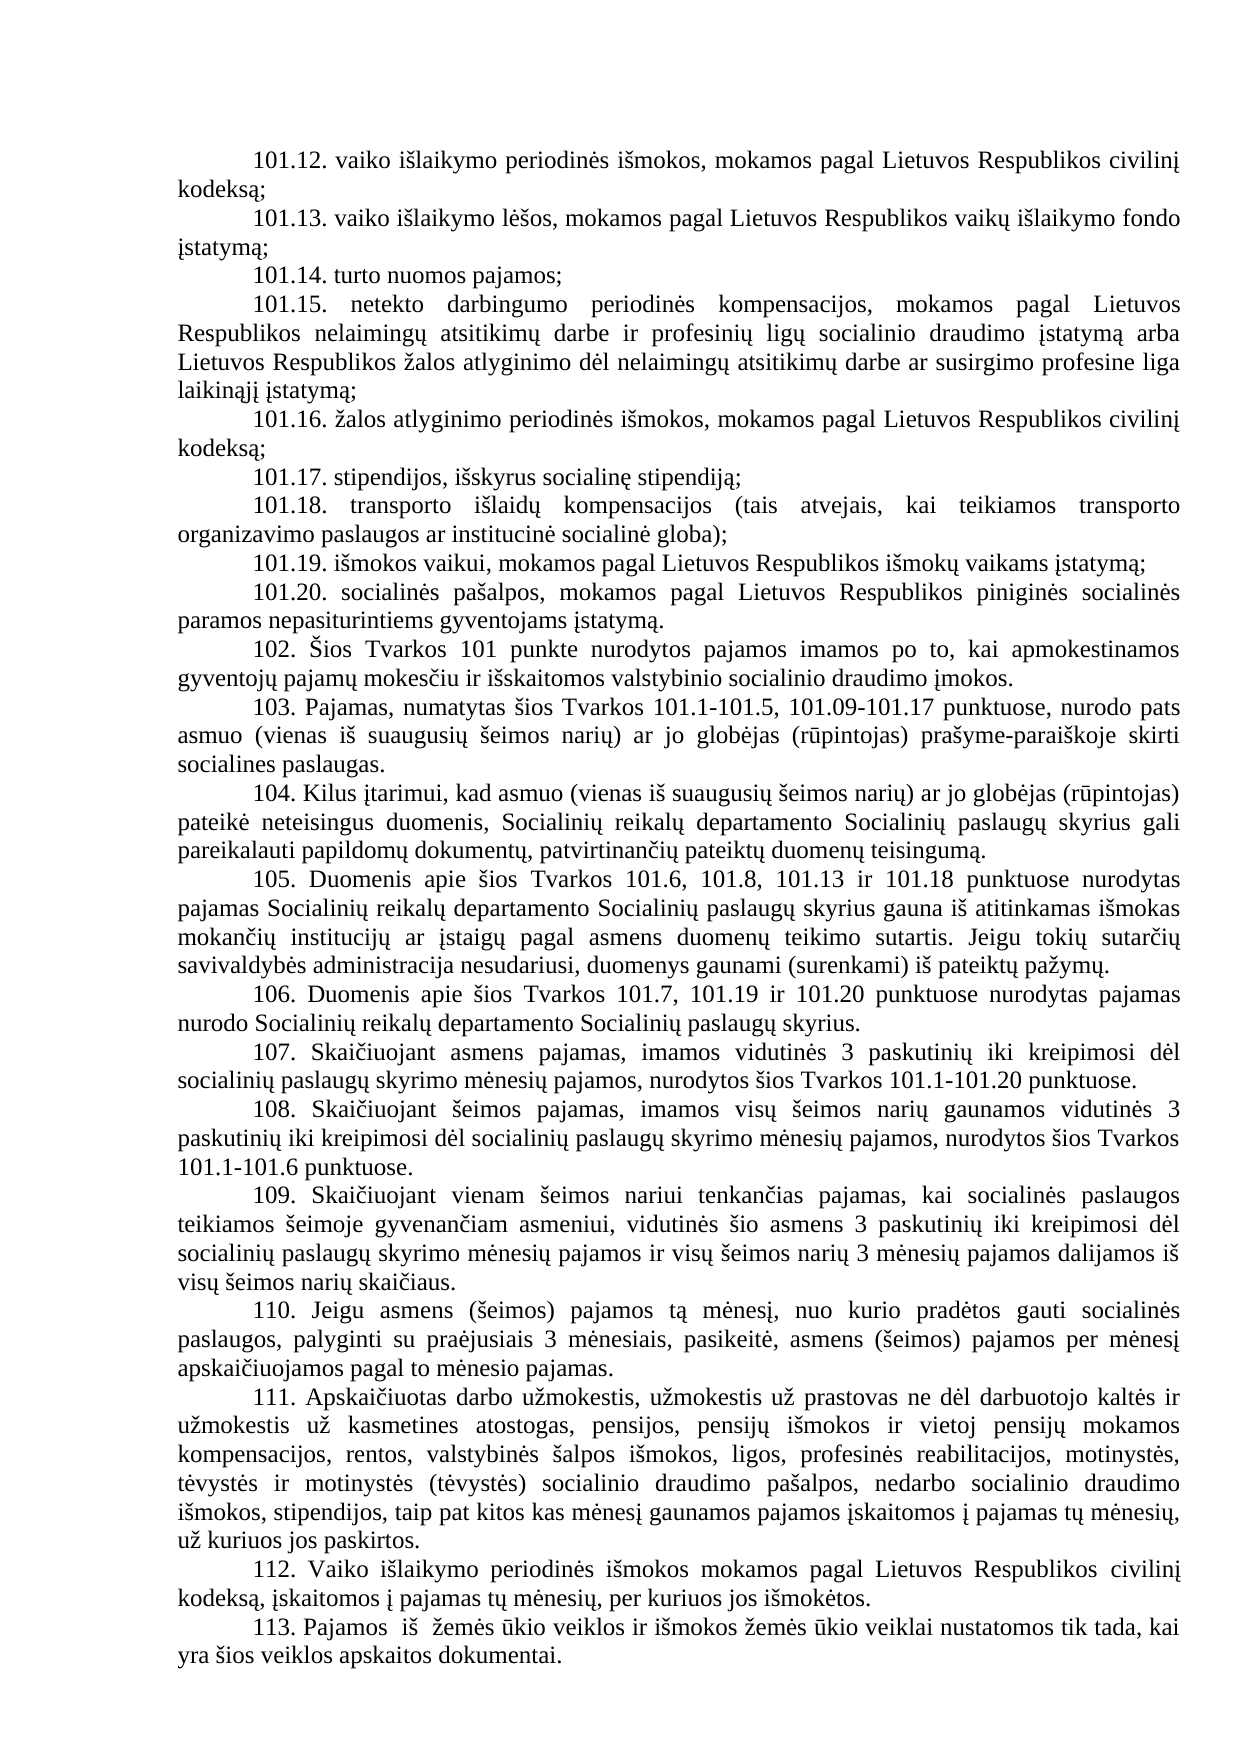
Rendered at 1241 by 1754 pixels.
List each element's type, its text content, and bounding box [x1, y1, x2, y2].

text 112. Vaiko išlaikymo periodinės išmokos mokamos pagal Lietuvos Respublikos civilinį kodeksą, įskaitomos į pajamas tų mėnesių, per kuriuos jos išmokėtos. [177, 1554, 1181, 1612]
text 101.13. vaiko išlaikymo lėšos, mokamos pagal Lietuvos Respublikos vaikų išlaikymo fondo įstatymą; [177, 203, 1181, 260]
text 103. Pajamas, numatytas šios Tvarkos 101.1-101.5, 101.09-101.17 punktuose, nurodo pats asmuo (vienas iš suaugusių šeimos narių) ar jo globėjas (rūpintojas) prašyme-paraiškoje skirti socialines paslaugas. [177, 692, 1181, 778]
text 111. Apskaičiuotas darbo užmokestis, užmokestis už prastovas ne dėl darbuotojo kaltės ir užmokestis už kasmetines atostogas, pensijos, pensijų išmokos ir vietoj pensijų mokamos kompensacijos, rentos, valstybinės šalpos išmokos, ligos, profesinės reabilitacijos, motinystės, tėvystės ir motinystės (tėvystės) socialinio draudimo pašalpos, nedarbo socialinio draudimo išmokos, stipendijos, taip pat kitos kas mėnesį gaunamos pajamos įskaitomos į pajamas tų mėnesių, už kuriuos jos paskirtos. [177, 1382, 1181, 1554]
text 108. Skaičiuojant šeimos pajamas, imamos visų šeimos narių gaunamos vidutinės 3 paskutinių iki kreipimosi dėl socialinių paslaugų skyrimo mėnesių pajamos, nurodytos šios Tvarkos 101.1-101.6 punktuose. [177, 1094, 1181, 1180]
text 110. Jeigu asmens (šeimos) pajamos tą mėnesį, nuo kurio pradėtos gauti socialinės paslaugos, palyginti su praėjusiais 3 mėnesiais, pasikeitė, asmens (šeimos) pajamos per mėnesį apskaičiuojamos pagal to mėnesio pajamas. [177, 1295, 1181, 1382]
text 101.18. transporto išlaidų kompensacijos (tais atvejais, kai teikiamos transporto organizavimo paslaugos ar institucinė socialinė globa); [177, 490, 1181, 548]
text 101.15. netekto darbingumo periodinės kompensacijos, mokamos pagal Lietuvos Respublikos nelaimingų atsitikimų darbe ir profesinių ligų socialinio draudimo įstatymą arba Lietuvos Respublikos žalos atlyginimo dėl nelaimingų atsitikimų darbe ar susirgimo profesine liga laikinąjį įstatymą; [177, 289, 1181, 404]
text 102. Šios Tvarkos 101 punkte nurodytos pajamos imamos po to, kai apmokestinamos gyventojų pajamų mokesčiu ir išskaitomos valstybinio socialinio draudimo įmokos. [177, 634, 1181, 692]
text 113. Pajamos iš žemės ūkio veiklos ir išmokos žemės ūkio veiklai nustatomos tik tada, kai yra šios veiklos apskaitos dokumentai. [177, 1612, 1181, 1669]
text 106. Duomenis apie šios Tvarkos 101.7, 101.19 ir 101.20 punktuose nurodytas pajamas nurodo Socialinių reikalų departamento Socialinių paslaugų skyrius. [177, 979, 1181, 1037]
text 107. Skaičiuojant asmens pajamas, imamos vidutinės 3 paskutinių iki kreipimosi dėl socialinių paslaugų skyrimo mėnesių pajamos, nurodytos šios Tvarkos 101.1-101.20 punktuose. [177, 1037, 1181, 1094]
text 104. Kilus įtarimui, kad asmuo (vienas iš suaugusių šeimos narių) ar jo globėjas (rūpintojas) pateikė neteisingus duomenis, Socialinių reikalų departamento Socialinių paslaugų skyrius gali pareikalauti papildomų dokumentų, patvirtinančių pateiktų duomenų teisingumą. [177, 778, 1181, 864]
text 101.16. žalos atlyginimo periodinės išmokos, mokamos pagal Lietuvos Respublikos civilinį kodeksą; [177, 404, 1181, 462]
text 101.12. vaiko išlaikymo periodinės išmokos, mokamos pagal Lietuvos Respublikos civilinį kodeksą; [177, 145, 1181, 203]
text 101.14. turto nuomos pajamos; [177, 260, 1181, 289]
text 101.19. išmokos vaikui, mokamos pagal Lietuvos Respublikos išmokų vaikams įstatymą; [177, 548, 1181, 577]
text 101.20. socialinės pašalpos, mokamos pagal Lietuvos Respublikos piniginės socialinės paramos nepasiturintiems gyventojams įstatymą. [177, 577, 1181, 634]
text 105. Duomenis apie šios Tvarkos 101.6, 101.8, 101.13 ir 101.18 punktuose nurodytas pajamas Socialinių reikalų departamento Socialinių paslaugų skyrius gauna iš atitinkamas išmokas mokančių institucijų ar įstaigų pagal asmens duomenų teikimo sutartis. Jeigu tokių sutarčių savivaldybės administracija nesudariusi, duomenys gaunami (surenkami) iš pateiktų pažymų. [177, 864, 1181, 979]
text 101.17. stipendijos, išskyrus socialinę stipendiją; [177, 462, 1181, 490]
text 109. Skaičiuojant vienam šeimos nariui tenkančias pajamas, kai socialinės paslaugos teikiamos šeimoje gyvenančiam asmeniui, vidutinės šio asmens 3 paskutinių iki kreipimosi dėl socialinių paslaugų skyrimo mėnesių pajamos ir visų šeimos narių 3 mėnesių pajamos dalijamos iš visų šeimos narių skaičiaus. [177, 1180, 1181, 1295]
